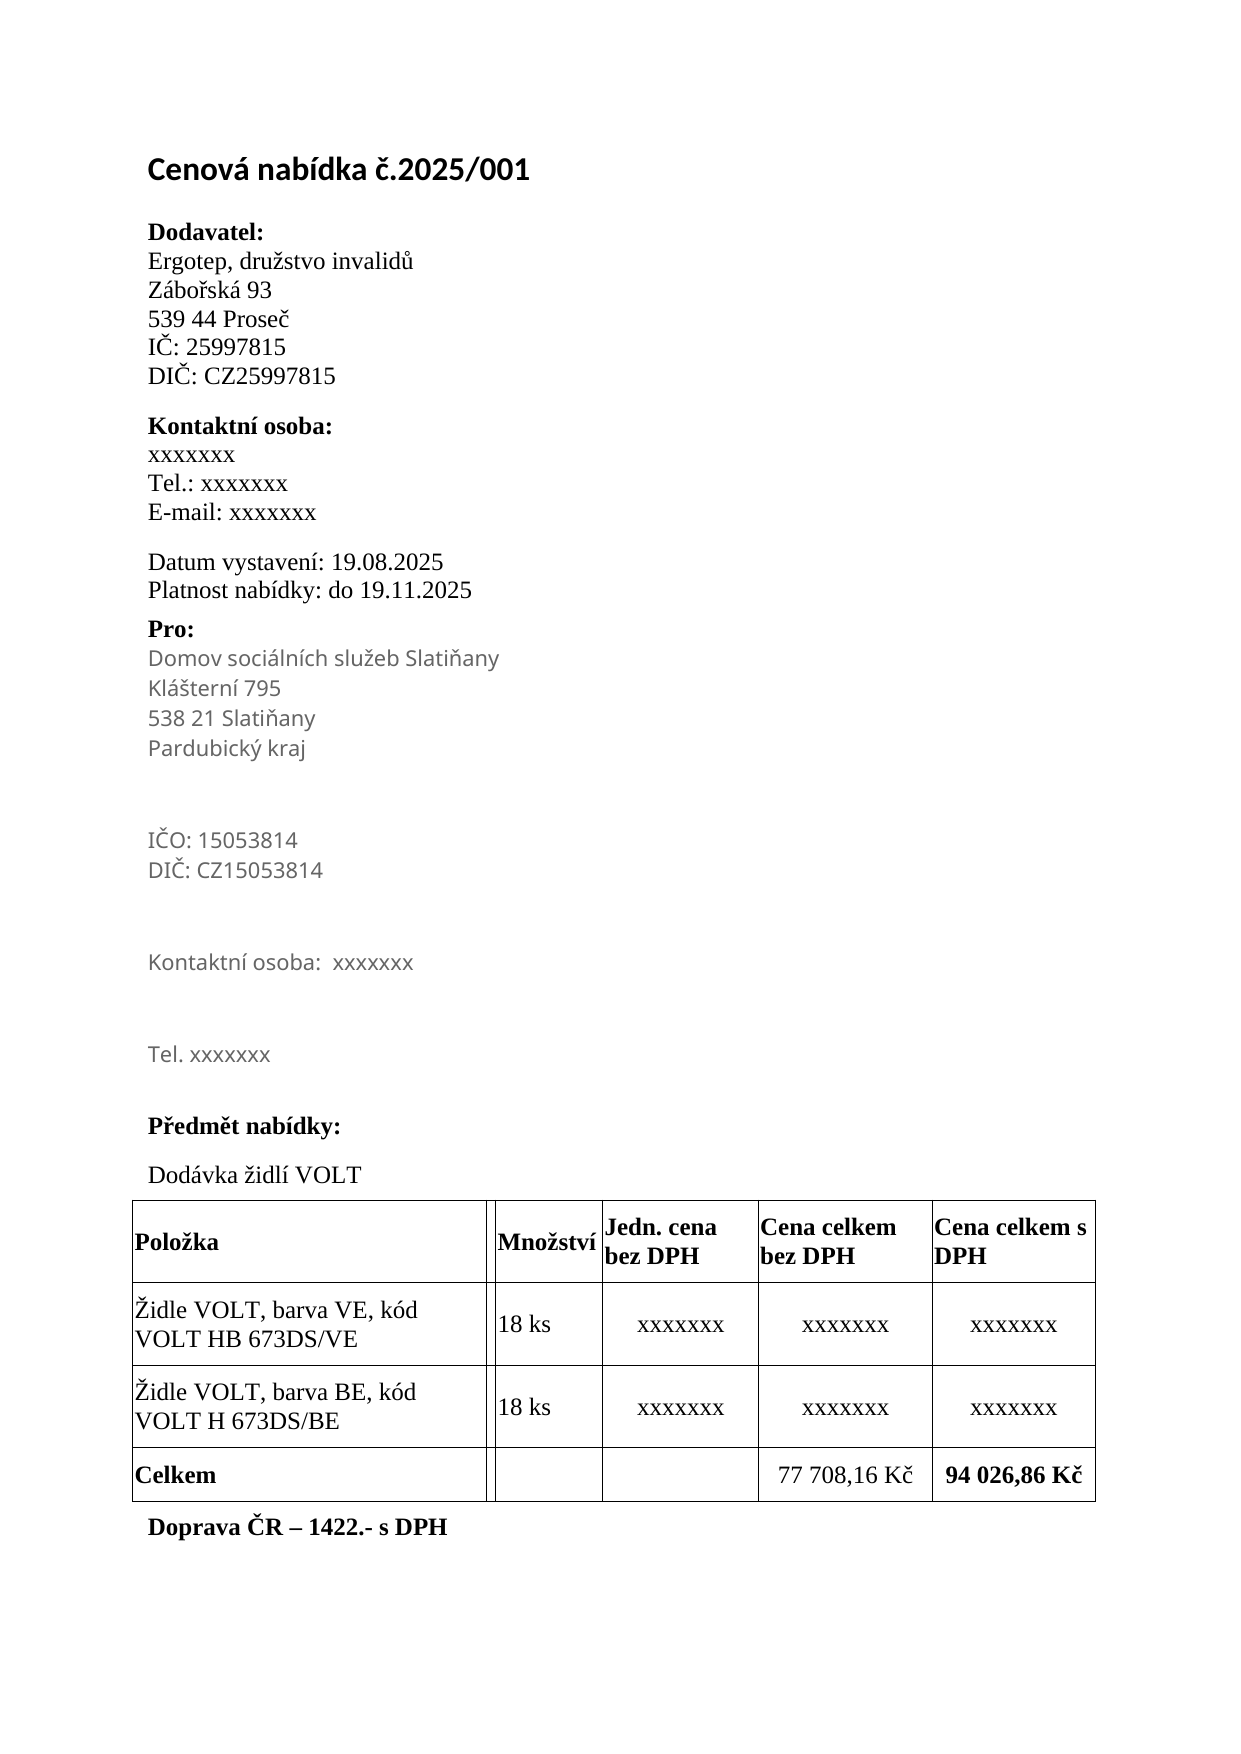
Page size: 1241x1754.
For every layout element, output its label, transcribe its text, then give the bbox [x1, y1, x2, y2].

table_cell xxxxxxx [933, 1283, 1095, 1364]
table_cell xxxxxxx [603, 1366, 758, 1447]
table_cell [603, 1448, 758, 1501]
table_header Jedn. cena bez DPH [603, 1201, 758, 1282]
text Tel. xxxxxxx [148, 1039, 1093, 1069]
text Datum vystavení: 19.08.2025 Platnost nabídky: do 19.11.2025 [148, 547, 1093, 604]
text Dodávka židlí VOLT [148, 1160, 1093, 1189]
table_cell 18 ks [496, 1366, 602, 1447]
table_header Množství [496, 1201, 602, 1282]
table_header Cena celkem bez DPH [759, 1201, 932, 1282]
table_cell xxxxxxx [759, 1283, 932, 1364]
table_cell Židle VOLT, barva VE, kód VOLT HB 673DS/VE [133, 1283, 486, 1364]
text Předmět nabídky: [148, 1111, 1093, 1139]
table_header [487, 1201, 495, 1282]
subtitle Doprava ČR – 1422.- s DPH [148, 1512, 1093, 1541]
table_header Položka [133, 1201, 486, 1282]
text Kontaktní osoba: xxxxxxx Tel.: xxxxxxx E-mail: xxxxxxx [148, 411, 1093, 526]
table_cell xxxxxxx [759, 1366, 932, 1447]
table_cell xxxxxxx [603, 1283, 758, 1364]
table_cell [487, 1448, 495, 1501]
table_cell 77 708,16 Kč [759, 1448, 932, 1501]
table_cell 18 ks [496, 1283, 602, 1364]
text Dodavatel: Ergotep, družstvo invalidů Zábořská 93 539 44 Proseč IČ: 25997815 DIČ: CZ25997815 [148, 217, 1093, 390]
table_header Cena celkem s DPH [933, 1201, 1095, 1282]
text Cenová nabídka č.2025/001 [148, 148, 1093, 188]
text IČO: 15053814 DIČ: CZ15053814 [148, 825, 1093, 884]
table_cell Celkem [133, 1448, 486, 1501]
table_cell [487, 1366, 495, 1447]
text Pro: Domov sociálních služeb Slatiňany Klášterní 795 538 21 Slatiňany Pardubický kraj [148, 614, 1093, 762]
table_cell xxxxxxx [933, 1366, 1095, 1447]
table_cell [487, 1283, 495, 1364]
table_cell Židle VOLT, barva BE, kód VOLT H 673DS/BE [133, 1366, 486, 1447]
table_cell 94 026,86 Kč [933, 1448, 1095, 1501]
table_cell [496, 1448, 602, 1501]
text Kontaktní osoba: xxxxxxx [148, 947, 1093, 977]
